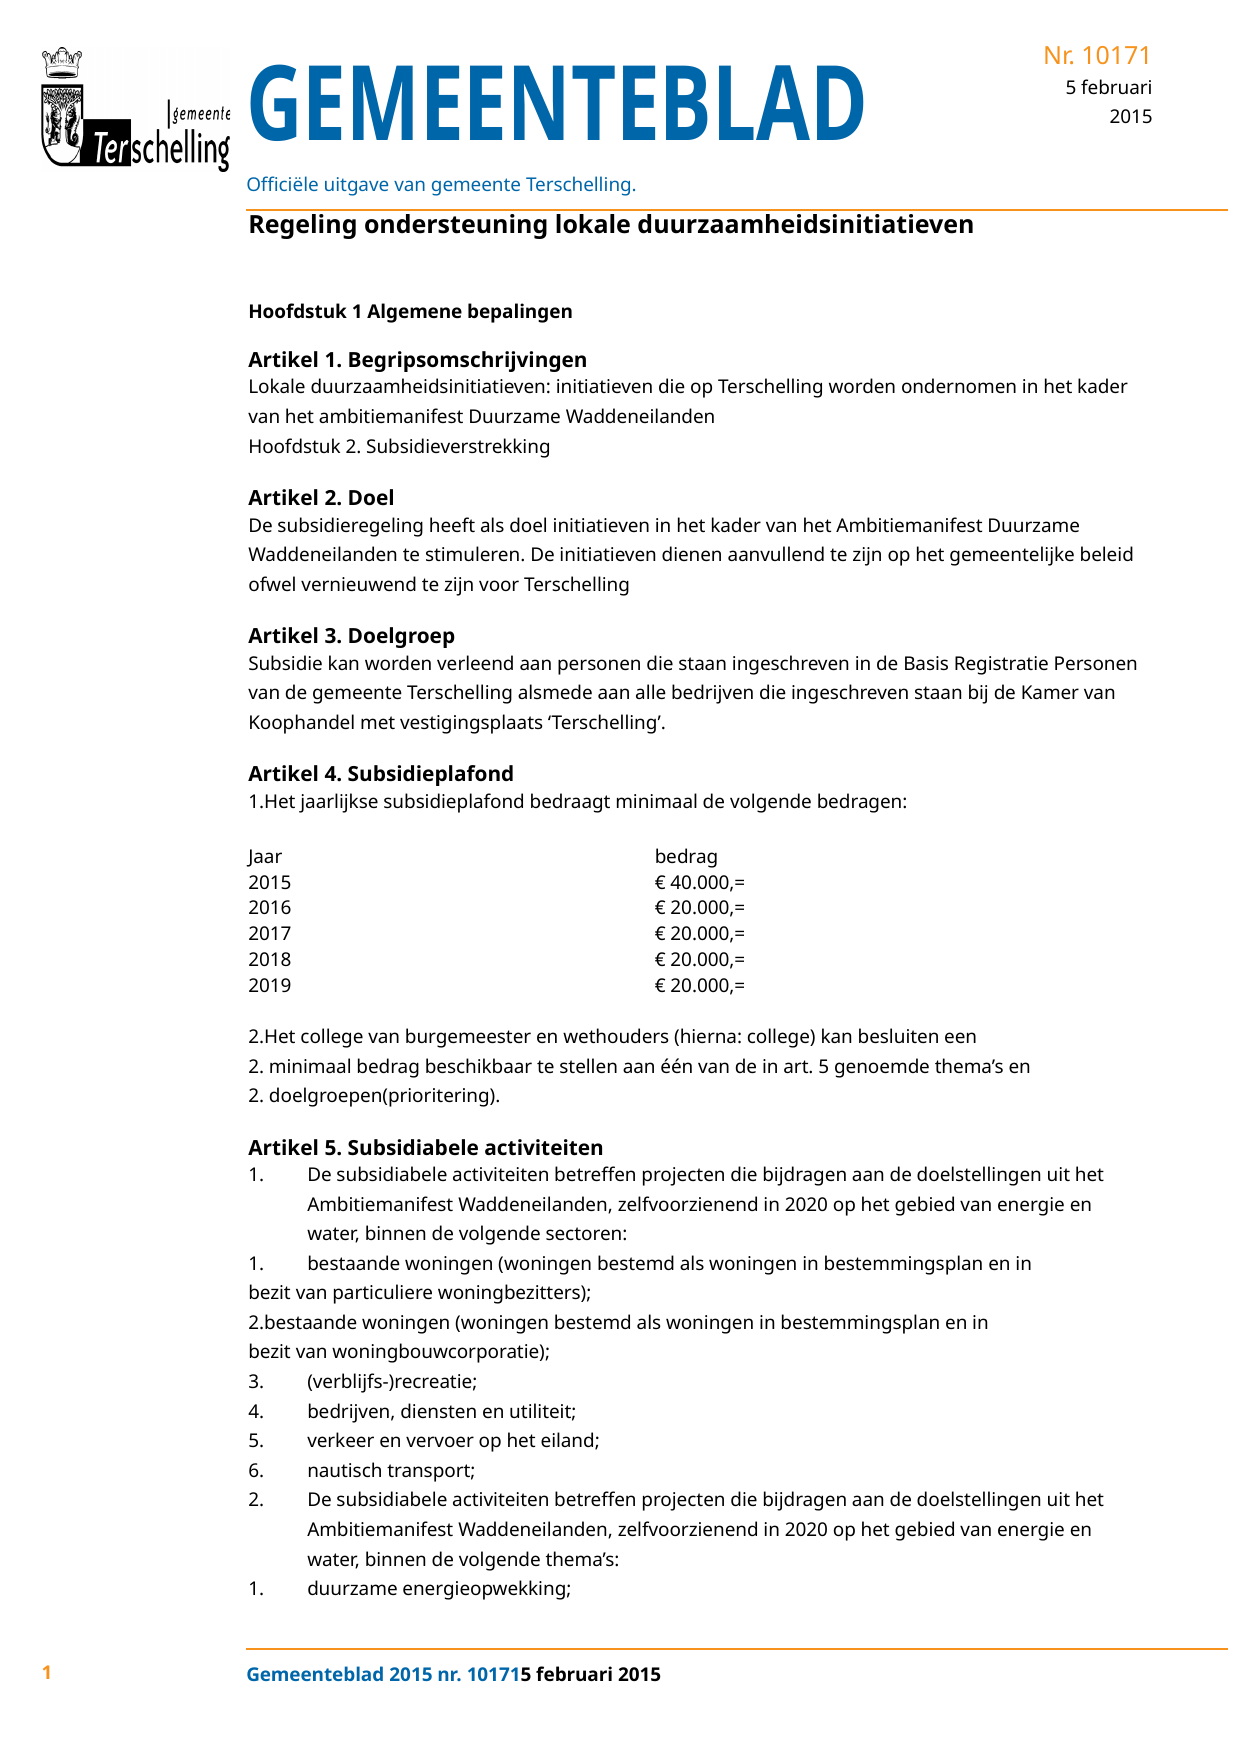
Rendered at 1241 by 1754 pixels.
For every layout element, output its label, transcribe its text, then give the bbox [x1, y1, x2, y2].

text Artikel 3. Doelgroep [248, 621, 1152, 650]
table_cell € 20.000,= [655, 920, 1152, 946]
text Hoofdstuk 1 Algemene bepalingen [248, 296, 1152, 324]
list Ambitiemanifest Waddeneilanden, zelfvoorzienend in 2020 op het gebied van energie en [248, 1516, 1152, 1542]
text Artikel 1. Begripsomschrijvingen [248, 345, 1152, 374]
text Artikel 2. Doel [248, 483, 1152, 512]
table_cell 2016 [248, 895, 654, 920]
text Lokale duurzaamheidsinitiatieven: initiatieven die op Terschelling worden ondernomen in het kader van het ambitiemanifest Duurzame Waddeneilanden [248, 374, 1152, 429]
list water, binnen de volgende thema’s: [248, 1546, 1152, 1572]
picture [41, 47, 231, 172]
text bezit van particuliere woningbezitters); [248, 1279, 1152, 1305]
text 2. doelgroepen(prioritering). [248, 1082, 1152, 1108]
text bezit van woningbouwcorporatie); [248, 1339, 1152, 1364]
text Subsidie kan worden verleend aan personen die staan ingeschreven in de Basis Registratie Personen van de gemeente Terschelling alsmede aan alle bedrijven die ingeschreven staan bij de Kamer van Koophandel met vestigingsplaats ‘Terschelling’. [248, 650, 1152, 735]
table_cell € 20.000,= [655, 972, 1152, 997]
list bestaande woningen (woningen bestemd als woningen in bestemmingsplan en in [248, 1250, 1152, 1276]
list (verblijfs-)recreatie; [248, 1368, 1152, 1394]
table_cell 2019 [248, 972, 654, 997]
table_cell 2015 [248, 869, 654, 894]
text Artikel 4. Subsidieplafond [248, 759, 1152, 788]
list water, binnen de volgende sectoren: [248, 1220, 1152, 1246]
text 1.Het jaarlijkse subsidieplafond bedraagt minimaal de volgende bedragen: [248, 788, 1152, 813]
text 2. minimaal bedrag beschikbaar te stellen aan één van de in art. 5 genoemde thema’s en [248, 1053, 1152, 1078]
text Regeling ondersteuning lokale duurzaamheidsinitiatieven [248, 211, 1152, 241]
list Ambitiemanifest Waddeneilanden, zelfvoorzienend in 2020 op het gebied van energie en [248, 1191, 1152, 1217]
text 2.bestaande woningen (woningen bestemd als woningen in bestemmingsplan en in [248, 1309, 1152, 1335]
list verkeer en vervoer op het eiland; [248, 1427, 1152, 1453]
text De subsidieregeling heeft als doel initiatieven in het kader van het Ambitiemanifest Duurzame Waddeneilanden te stimuleren. De initiatieven dienen aanvullend te zijn op het gemeentelijke beleid ofwel vernieuwend te zijn voor Terschelling [248, 512, 1152, 597]
table_cell € 20.000,= [655, 895, 1152, 920]
table_cell 2018 [248, 946, 654, 972]
table_cell 2017 [248, 920, 654, 946]
list bedrijven, diensten en utiliteit; [248, 1398, 1152, 1424]
table_cell € 20.000,= [655, 946, 1152, 972]
list duurzame energieopwekking; [248, 1575, 1152, 1601]
table_header bedrag [655, 843, 1152, 869]
text Hoofdstuk 2. Subsidieverstrekking [248, 433, 1152, 459]
table_header Jaar [248, 843, 654, 869]
table_cell € 40.000,= [655, 869, 1152, 894]
list nautisch transport; [248, 1457, 1152, 1483]
text Artikel 5. Subsidiabele activiteiten [248, 1133, 1152, 1161]
list De subsidiabele activiteiten betreffen projecten die bijdragen aan de doelstellingen uit het [248, 1161, 1152, 1187]
text 2.Het college van burgemeester en wethouders (hierna: college) kan besluiten een [248, 1023, 1152, 1049]
list De subsidiabele activiteiten betreffen projecten die bijdragen aan de doelstellingen uit het [248, 1487, 1152, 1512]
